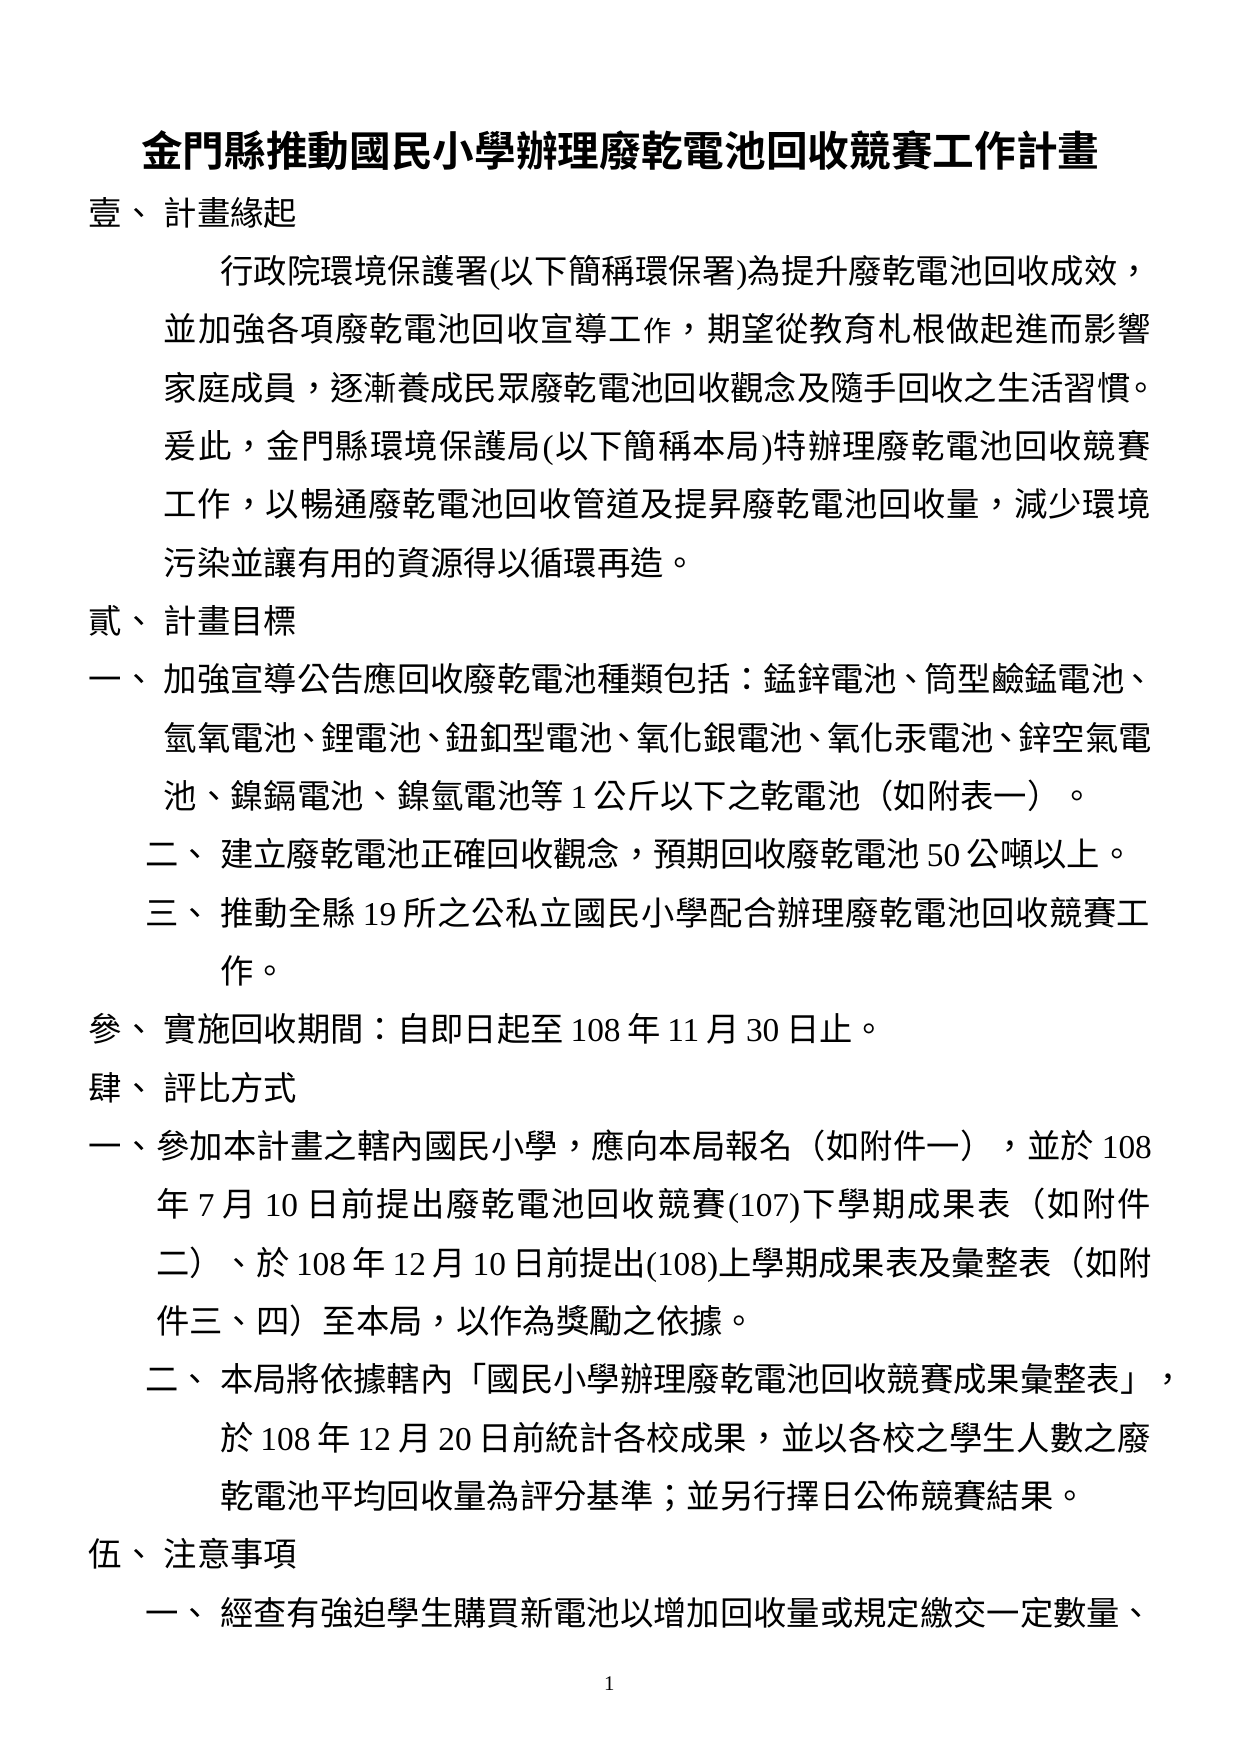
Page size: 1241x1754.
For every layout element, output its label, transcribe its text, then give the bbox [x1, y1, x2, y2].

list 建立廢乾電池正確回收觀念，預期回收廢乾電池50公噸以上。 [145, 820, 1152, 878]
list 注意事項 [89, 1520, 1152, 1578]
list 推動全縣19所之公私立國民小學配合辦理廢乾電池回收競賽工作。 [145, 878, 1152, 995]
list 參加本計畫之轄內國民小學，應向本局報名（如附件一），並於108年7月10日前提出廢乾電池回收競賽(107)下學期成果表（如附件二）、於108年12月10日前提出(108)上學期成果表及彙整表（如附件三、四）至本局，以作為獎勵之依據。 [89, 1112, 1152, 1345]
text 金門縣推動國民小學辦理廢乾電池回收競賽工作計畫 [89, 118, 1152, 178]
list 評比方式 [89, 1053, 1152, 1112]
text 行政院環境保護署(以下簡稱環保署)為提升廢乾電池回收成效，並加強各項廢乾電池回收宣導工作，期望從教育札根做起進而影響家庭成員，逐漸養成民眾廢乾電池回收觀念及隨手回收之生活習慣。爰此，金門縣環境保護局(以下簡稱本局)特辦理廢乾電池回收競賽工作，以暢通廢乾電池回收管道及提昇廢乾電池回收量，減少環境污染並讓有用的資源得以循環再造。 [164, 237, 1152, 587]
list 計畫緣起 [89, 178, 1152, 237]
list 本局將依據轄內「國民小學辦理廢乾電池回收競賽成果彙整表」，於108年12月20日前統計各校成果，並以各校之學生人數之廢乾電池平均回收量為評分基準；並另行擇日公佈競賽結果。 [145, 1345, 1152, 1520]
list 實施回收期間：自即日起至108年11月30日止。 [89, 995, 1152, 1053]
list 計畫目標 [89, 587, 1152, 645]
list 經查有強迫學生購買新電池以增加回收量或規定繳交一定數量、 [145, 1578, 1152, 1637]
list 加強宣導公告應回收廢乾電池種類包括：錳鋅電池、筒型鹼錳電池、氫氧電池、鋰電池、鈕釦型電池、氧化銀電池、氧化汞電池、鋅空氣電池、鎳鎘電池、鎳氫電池等1公斤以下之乾電池（如附表一）。 [89, 645, 1152, 820]
